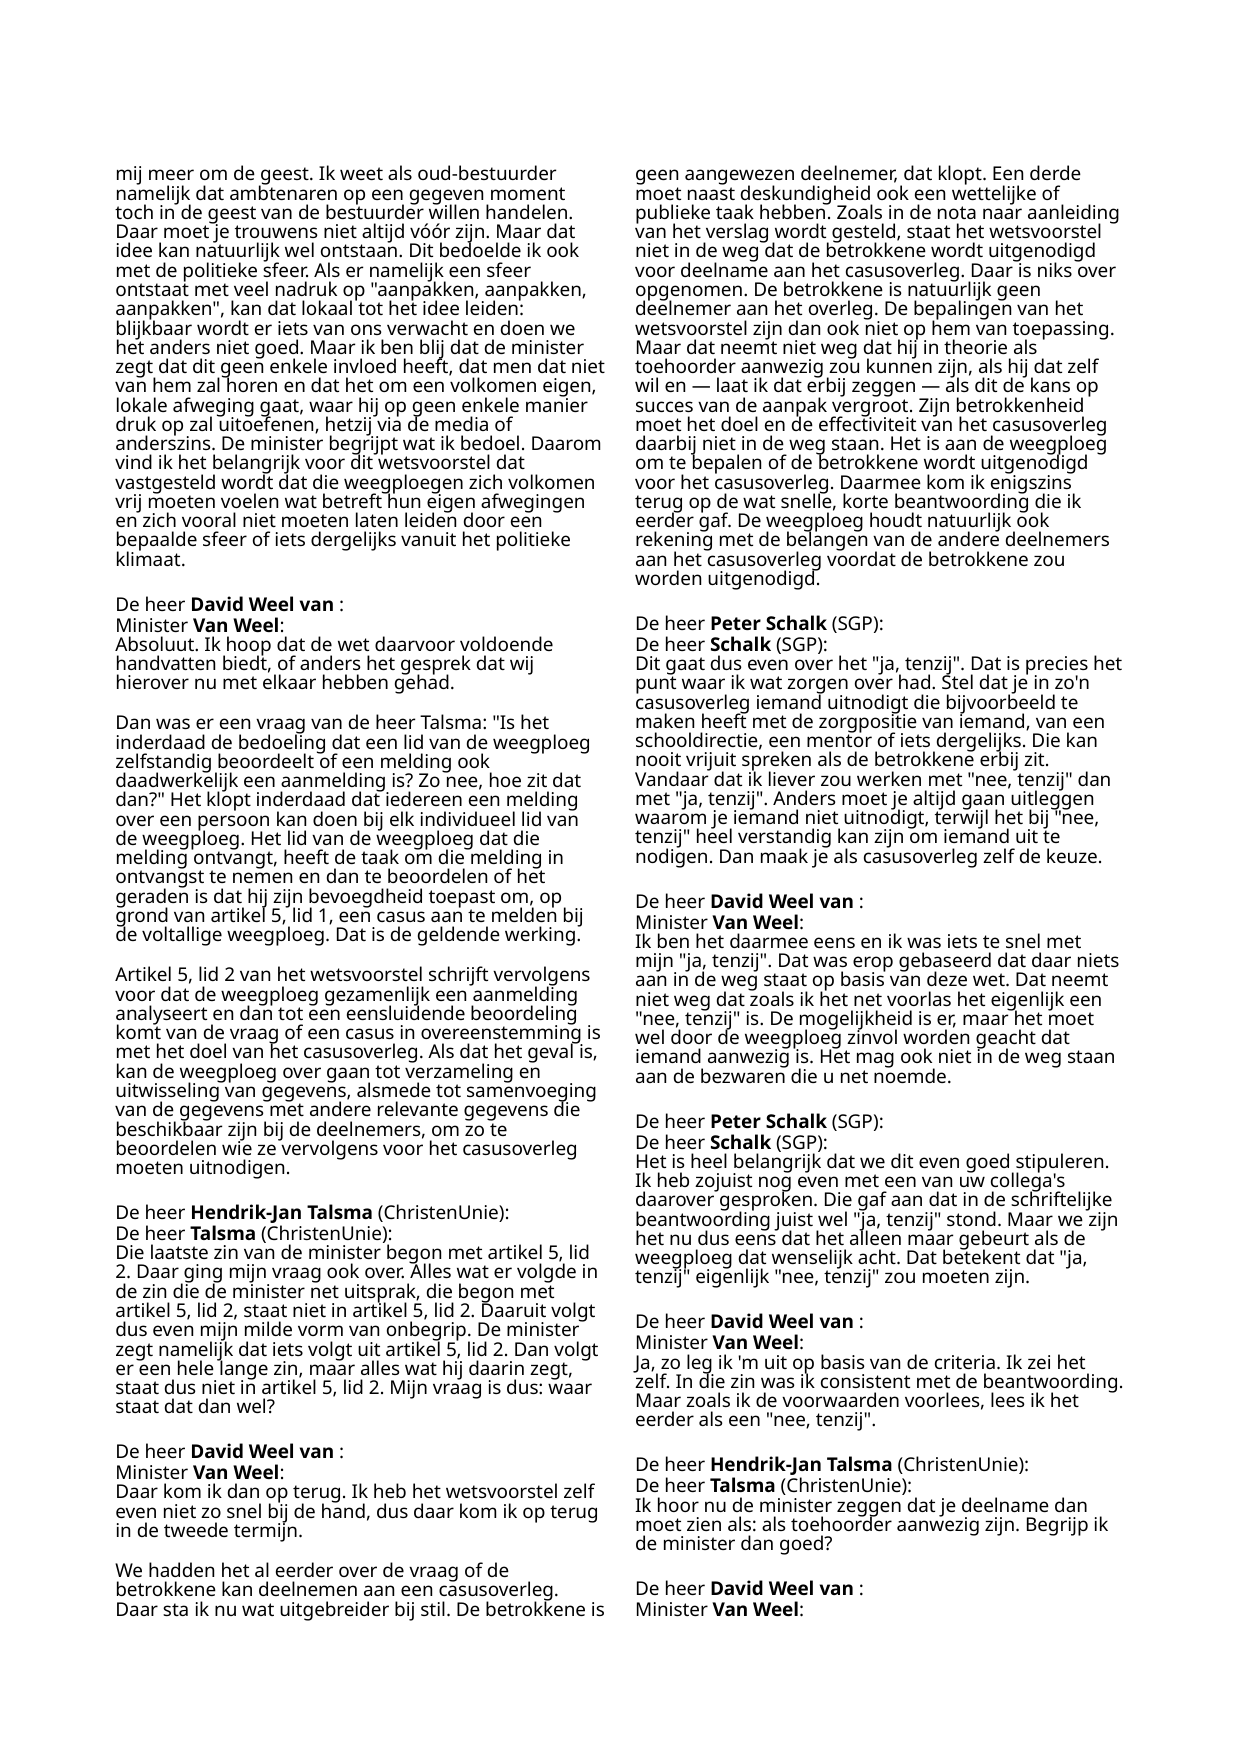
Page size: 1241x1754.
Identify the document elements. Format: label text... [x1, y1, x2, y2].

text We hadden het al eerder over de vraag of de betrokkene kan deelnemen aan een casusoverleg. Daar sta ik nu wat uitgebreider bij stil. De betrokkene is [115, 1562, 605, 1620]
text De heer Schalk (SGP): [635, 636, 1125, 655]
text Minister Van Weel: [115, 617, 605, 636]
text geen aangewezen deelnemer, dat klopt. Een derde moet naast deskundigheid ook een wettelijke of publieke taak hebben. Zoals in de nota naar aanleiding van het verslag wordt gesteld, staat het wetsvoorstel niet in de weg dat de betrokkene wordt uitgenodigd voor deelname aan het casusoverleg. Daar is niks over opgenomen. De betrokkene is natuurlijk geen deelnemer aan het overleg. De bepalingen van het wetsvoorstel zijn dan ook niet op hem van toepassing. Maar dat neemt niet weg dat hij in theorie als toehoorder aanwezig zou kunnen zijn, als hij dat zelf wil en — laat ik dat erbij zeggen — als dit de kans op succes van de aanpak vergroot. Zijn betrokkenheid moet het doel en de effectiviteit van het casusoverleg daarbij niet in de weg staan. Het is aan de weegploeg om te bepalen of de betrokkene wordt uitgenodigd voor het casusoverleg. Daarmee kom ik enigszins terug op de wat snelle, korte beantwoording die ik eerder gaf. De weegploeg houdt natuurlijk ook rekening met de belangen van de andere deelnemers aan het casusoverleg voordat de betrokkene zou worden uitgenodigd. [635, 165, 1125, 589]
text Dan was er een vraag van de heer Talsma: "Is het inderdaad de bedoeling dat een lid van de weegploeg zelfstandig beoordeelt of een melding ook daadwerkelijk een aanmelding is? Zo nee, hoe zit dat dan?" Het klopt inderdaad dat iedereen een melding over een persoon kan doen bij elk individueel lid van de weegploeg. Het lid van de weegploeg dat die melding ontvangt, heeft de taak om die melding in ontvangst te nemen en dan te beoordelen of het geraden is dat hij zijn bevoegdheid toepast om, op grond van artikel 5, lid 1, een casus aan te melden bij de voltallige weegploeg. Dat is de geldende werking. [115, 714, 605, 946]
text De heer Hendrik-Jan Talsma (ChristenUnie): [115, 1199, 605, 1225]
text Minister Van Weel: [635, 1601, 1125, 1620]
text Die laatste zin van de minister begon met artikel 5, lid 2. Daar ging mijn vraag ook over. Alles wat er volgde in de zin die de minister net uitsprak, die begon met artikel 5, lid 2, staat niet in artikel 5, lid 2. Daaruit volgt dus even mijn milde vorm van onbegrip. De minister zegt namelijk dat iets volgt uit artikel 5, lid 2. Dan volgt er een hele lange zin, maar alles wat hij daarin zegt, staat dus niet in artikel 5, lid 2. Mijn vraag is dus: waar staat dat dan wel? [115, 1244, 605, 1418]
text Minister Van Weel: [635, 1334, 1125, 1354]
text De heer Hendrik-Jan Talsma (ChristenUnie): [635, 1452, 1125, 1477]
text mij meer om de geest. Ik weet als oud-bestuurder namelijk dat ambtenaren op een gegeven moment toch in de geest van de bestuurder willen handelen. Daar moet je trouwens niet altijd vóór zijn. Maar dat idee kan natuurlijk wel ontstaan. Dit bedoelde ik ook met de politieke sfeer. Als er namelijk een sfeer ontstaat met veel nadruk op "aanpakken, aanpakken, aanpakken", kan dat lokaal tot het idee leiden: blijkbaar wordt er iets van ons verwacht en doen we het anders niet goed. Maar ik ben blij dat de minister zegt dat dit geen enkele invloed heeft, dat men dat niet van hem zal horen en dat het om een volkomen eigen, lokale afweging gaat, waar hij op geen enkele manier druk op zal uitoefenen, hetzij via de media of anderszins. De minister begrijpt wat ik bedoel. Daarom vind ik het belangrijk voor dit wetsvoorstel dat vastgesteld wordt dat die weegploegen zich volkomen vrij moeten voelen wat betreft hun eigen afwegingen en zich vooral niet moeten laten leiden door een bepaalde sfeer of iets dergelijks vanuit het politieke klimaat. [115, 165, 605, 570]
text De heer David Weel van : [635, 1309, 1125, 1334]
text De heer Talsma (ChristenUnie): [635, 1477, 1125, 1497]
text Minister Van Weel: [115, 1464, 605, 1483]
text De heer David Weel van : [635, 1575, 1125, 1601]
text De heer David Weel van : [115, 591, 605, 617]
text Artikel 5, lid 2 van het wetsvoorstel schrijft vervolgens voor dat de weegploeg gezamenlijk een aanmelding analyseert en dan tot een eensluidende beoordeling komt van de vraag of een casus in overeenstemming is met het doel van het casusoverleg. Als dat het geval is, kan de weegploeg over gaan tot verzameling en uitwisseling van gegevens, alsmede tot samenvoeging van de gegevens met andere relevante gegevens die beschikbaar zijn bij de deelnemers, om zo te beoordelen wie ze vervolgens voor het casusoverleg moeten uitnodigen. [115, 966, 605, 1178]
text Ja, zo leg ik 'm uit op basis van de criteria. Ik zei het zelf. In die zin was ik consistent met de beantwoording. Maar zoals ik de voorwaarden voorlees, lees ik het eerder als een "nee, tenzij". [635, 1354, 1125, 1431]
text De heer Talsma (ChristenUnie): [115, 1225, 605, 1244]
text Ik hoor nu de minister zeggen dat je deelname dan moet zien als: als toehoorder aanwezig zijn. Begrijp ik de minister dan goed? [635, 1497, 1125, 1554]
text De heer Peter Schalk (SGP): [635, 610, 1125, 636]
text De heer David Weel van : [115, 1438, 605, 1464]
text Daar kom ik dan op terug. Ik heb het wetsvoorstel zelf even niet zo snel bij de hand, dus daar kom ik op terug in de tweede termijn. [115, 1483, 605, 1541]
text Absoluut. Ik hoop dat de wet daarvoor voldoende handvatten biedt, of anders het gesprek dat wij hierover nu met elkaar hebben gehad. [115, 636, 605, 694]
text Het is heel belangrijk dat we dit even goed stipuleren. Ik heb zojuist nog even met een van uw collega's daarover gesproken. Die gaf aan dat in de schriftelijke beantwoording juist wel "ja, tenzij" stond. Maar we zijn het nu dus eens dat het alleen maar gebeurt als de weegploeg dat wenselijk acht. Dat betekent dat "ja, tenzij" eigenlijk "nee, tenzij" zou moeten zijn. [635, 1153, 1125, 1288]
text Ik ben het daarmee eens en ik was iets te snel met mijn "ja, tenzij". Dat was erop gebaseerd dat daar niets aan in de weg staat op basis van deze wet. Dat neemt niet weg dat zoals ik het net voorlas het eigenlijk een "nee, tenzij" is. De mogelijkheid is er, maar het moet wel door de weegploeg zinvol worden geacht dat iemand aanwezig is. Het mag ook niet in de weg staan aan de bezwaren die u net noemde. [635, 933, 1125, 1087]
text De heer David Weel van : [635, 888, 1125, 914]
text Dit gaat dus even over het "ja, tenzij". Dat is precies het punt waar ik wat zorgen over had. Stel dat je in zo'n casusoverleg iemand uitnodigt die bijvoorbeeld te maken heeft met de zorgpositie van iemand, van een schooldirectie, een mentor of iets dergelijks. Die kan nooit vrijuit spreken als de betrokkene erbij zit. Vandaar dat ik liever zou werken met "nee, tenzij" dan met "ja, tenzij". Anders moet je altijd gaan uitleggen waarom je iemand niet uitnodigt, terwijl het bij "nee, tenzij" heel verstandig kan zijn om iemand uit te nodigen. Dan maak je als casusoverleg zelf de keuze. [635, 655, 1125, 867]
text Minister Van Weel: [635, 914, 1125, 933]
text De heer Schalk (SGP): [635, 1134, 1125, 1153]
text De heer Peter Schalk (SGP): [635, 1108, 1125, 1134]
